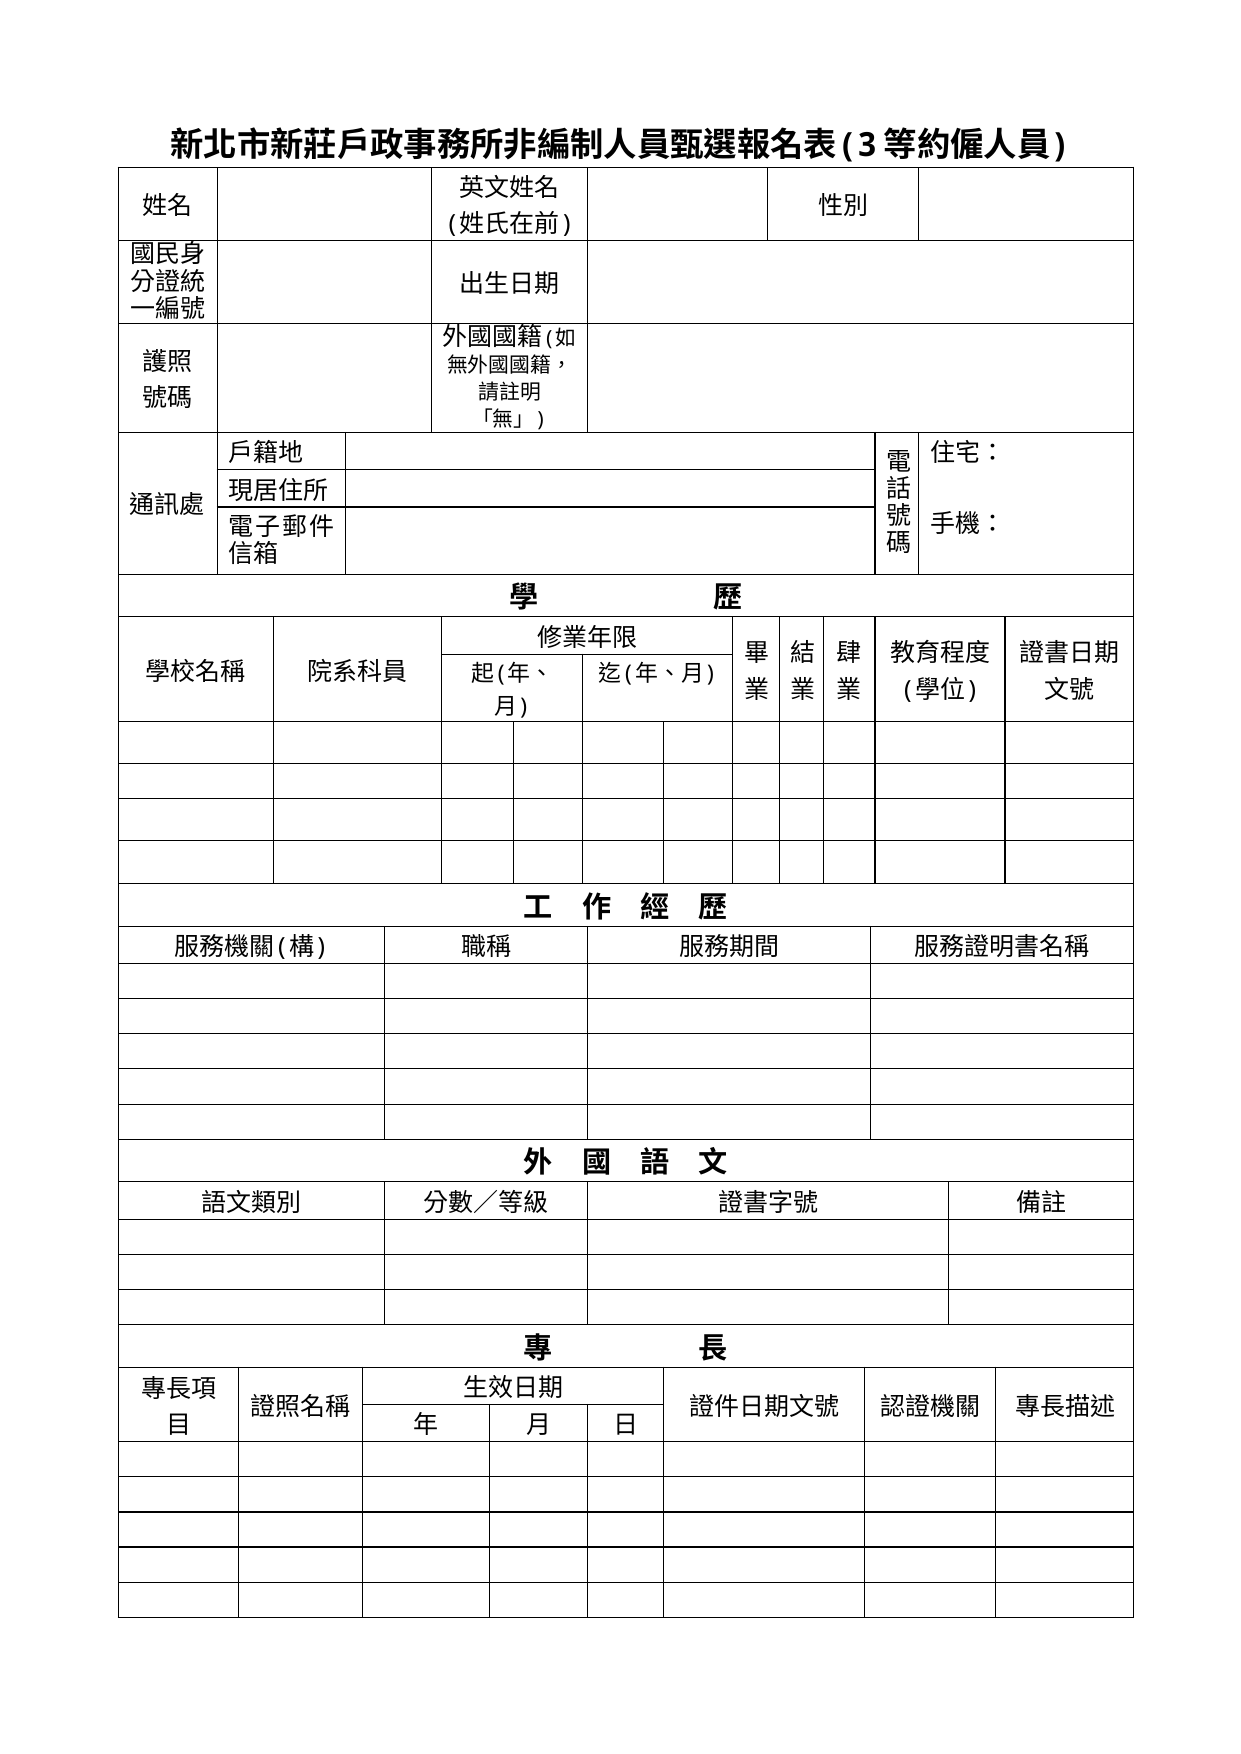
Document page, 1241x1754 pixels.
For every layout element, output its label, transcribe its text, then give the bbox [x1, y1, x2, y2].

table_cell [876, 799, 1004, 840]
table_cell 服務機關(構) [119, 927, 384, 963]
table_cell 生效日期 [363, 1368, 663, 1404]
table_cell [871, 964, 1133, 998]
table_cell [588, 1513, 663, 1546]
table_cell [239, 1442, 362, 1476]
table_cell [664, 841, 732, 883]
table_header [919, 168, 1133, 240]
table_cell 起(年、月) [442, 655, 582, 721]
table_cell [514, 722, 582, 762]
table_cell [119, 999, 384, 1033]
table_cell [490, 1477, 587, 1511]
table_cell [385, 1105, 587, 1138]
table_cell 年 [363, 1405, 489, 1441]
table_cell [733, 841, 779, 883]
table_cell [218, 241, 431, 322]
table_cell [490, 1548, 587, 1582]
table_cell [824, 841, 874, 883]
table_cell [588, 1034, 870, 1068]
table_header [218, 168, 431, 240]
table_cell 修業年限 [442, 617, 732, 653]
table_cell [119, 722, 273, 762]
table_cell 專長項目 [119, 1368, 238, 1441]
table_cell [363, 1513, 489, 1546]
table_cell [588, 1069, 870, 1103]
table_cell [588, 1548, 663, 1582]
table_cell [824, 799, 874, 840]
table_cell [119, 1255, 384, 1289]
table_header 性別 [768, 168, 918, 240]
table_cell [346, 433, 874, 469]
table_cell [996, 1548, 1133, 1582]
table_cell [871, 1069, 1133, 1103]
table_cell [1006, 841, 1133, 883]
table_cell 迄(年、月) [583, 655, 732, 721]
table_cell [119, 1583, 238, 1617]
table_cell [949, 1255, 1133, 1289]
table_cell [385, 1255, 587, 1289]
table_cell [664, 764, 732, 798]
table_cell [119, 1290, 384, 1324]
table_cell [1006, 722, 1133, 762]
table_cell [385, 1220, 587, 1254]
table_cell [119, 799, 273, 840]
table_cell [119, 1548, 238, 1582]
table_cell [239, 1548, 362, 1582]
table_cell 電話號碼 [876, 433, 918, 573]
table_cell [218, 324, 431, 432]
table_cell [664, 1513, 864, 1546]
table_cell [949, 1220, 1133, 1254]
table_cell 月 [490, 1405, 587, 1441]
table_cell [583, 799, 663, 840]
text 新北市新莊戶政事務所非編制人員甄選報名表(3等約僱人員) [118, 118, 1122, 167]
table_cell [442, 764, 513, 798]
table_cell [490, 1442, 587, 1476]
table_cell [385, 1290, 587, 1324]
table_cell [780, 722, 823, 762]
table_cell [871, 1105, 1133, 1138]
table_cell [385, 964, 587, 998]
table_cell [733, 722, 779, 762]
table_cell [346, 508, 874, 573]
table_cell 戶籍地 [218, 433, 345, 469]
table_cell 服務證明書名稱 [871, 927, 1133, 963]
table_cell [514, 799, 582, 840]
table_cell [119, 1220, 384, 1254]
table_cell 學 歷 [119, 575, 1133, 616]
table_cell [664, 722, 732, 762]
table_cell [664, 1477, 864, 1511]
table_cell [119, 1034, 384, 1068]
table_cell [363, 1442, 489, 1476]
table_cell [588, 1442, 663, 1476]
table_cell [871, 1034, 1133, 1068]
table_cell [583, 764, 663, 798]
table_cell [865, 1548, 995, 1582]
table_cell 日 [588, 1405, 663, 1441]
table_cell [588, 999, 870, 1033]
table_cell [119, 764, 273, 798]
table_cell 專 長 [119, 1325, 1133, 1367]
table_cell [442, 722, 513, 762]
table_cell [865, 1442, 995, 1476]
table_cell 外 國 語 文 [119, 1140, 1133, 1181]
table_cell [119, 1442, 238, 1476]
table_cell [996, 1442, 1133, 1476]
table_cell 外國國籍(如無外國國籍，請註明「無」) [432, 324, 587, 432]
table_cell [514, 764, 582, 798]
table_cell [119, 964, 384, 998]
table_cell 職稱 [385, 927, 587, 963]
table_cell [588, 324, 1133, 432]
table_cell [588, 1105, 870, 1138]
table_cell [239, 1583, 362, 1617]
table_cell 證照名稱 [239, 1368, 362, 1441]
table_cell 護照 號碼 [119, 324, 217, 432]
table_cell 電子郵件信箱 [218, 508, 345, 573]
table_cell [876, 722, 1004, 762]
table_cell [385, 1069, 587, 1103]
table_cell [664, 1548, 864, 1582]
table_cell [346, 470, 874, 506]
table_cell [824, 722, 874, 762]
table_cell [274, 841, 441, 883]
table_cell [588, 1477, 663, 1511]
table_cell [119, 841, 273, 883]
table_cell [996, 1583, 1133, 1617]
table_header [588, 168, 767, 240]
table_cell [442, 799, 513, 840]
table_cell [865, 1477, 995, 1511]
table_cell [239, 1513, 362, 1546]
table_cell [865, 1513, 995, 1546]
table_cell [363, 1583, 489, 1617]
table_cell [239, 1477, 362, 1511]
table_cell [1006, 764, 1133, 798]
table_cell [274, 722, 441, 762]
table_cell [996, 1513, 1133, 1546]
table_cell [996, 1477, 1133, 1511]
table_cell [119, 1105, 384, 1138]
table_cell 服務期間 [588, 927, 870, 963]
table_cell [514, 841, 582, 883]
table_cell 國民身分證統一編號 [119, 241, 217, 322]
table_cell 備註 [949, 1182, 1133, 1218]
table_cell 認證機關 [865, 1368, 995, 1441]
table_header 姓名 [119, 168, 217, 240]
table_cell 現居住所 [218, 470, 345, 506]
table_cell [119, 1069, 384, 1103]
table_cell [274, 764, 441, 798]
table_cell [1006, 799, 1133, 840]
table_cell [588, 1220, 948, 1254]
table_cell [664, 1442, 864, 1476]
table_cell 畢業 [733, 617, 779, 721]
table_cell [490, 1513, 587, 1546]
table_cell [780, 799, 823, 840]
table_cell 院系科員 [274, 617, 441, 721]
table_cell [119, 1513, 238, 1546]
table_cell 學校名稱 [119, 617, 273, 721]
table_cell 肆業 [824, 617, 874, 721]
table_cell 專長描述 [996, 1368, 1133, 1441]
table_cell [385, 999, 587, 1033]
table_cell 語文類別 [119, 1182, 384, 1218]
table_cell [865, 1583, 995, 1617]
table_cell [876, 841, 1004, 883]
table_cell 結 業 [780, 617, 823, 721]
table_cell [876, 764, 1004, 798]
table_cell [664, 799, 732, 840]
table_cell 分數／等級 [385, 1182, 587, 1218]
table_cell 教育程度(學位) [876, 617, 1004, 721]
table_cell [780, 841, 823, 883]
table_cell [733, 764, 779, 798]
table_cell [442, 841, 513, 883]
table_cell [363, 1548, 489, 1582]
table_cell [385, 1034, 587, 1068]
table_cell [588, 1290, 948, 1324]
table_cell [588, 1583, 663, 1617]
table_cell 證件日期文號 [664, 1368, 864, 1441]
table_cell 證書日期文號 [1006, 617, 1133, 721]
table_cell [733, 799, 779, 840]
table_cell [588, 1255, 948, 1289]
table_cell 住宅： 手機： [919, 433, 1133, 573]
table_cell 出生日期 [432, 241, 587, 322]
table_cell [588, 241, 1133, 322]
table_cell [490, 1583, 587, 1617]
table_cell [363, 1477, 489, 1511]
table_header 英文姓名 (姓氏在前) [432, 168, 587, 240]
table_cell [871, 999, 1133, 1033]
table_cell [583, 722, 663, 762]
table_cell 工 作 經 歷 [119, 884, 1133, 926]
table_cell [664, 1583, 864, 1617]
table_cell 通訊處 [119, 433, 217, 573]
table_cell [824, 764, 874, 798]
table_cell [588, 964, 870, 998]
table_cell 證書字號 [588, 1182, 948, 1218]
table_cell [274, 799, 441, 840]
table_cell [119, 1477, 238, 1511]
table_cell [583, 841, 663, 883]
table_cell [780, 764, 823, 798]
table_cell [949, 1290, 1133, 1324]
